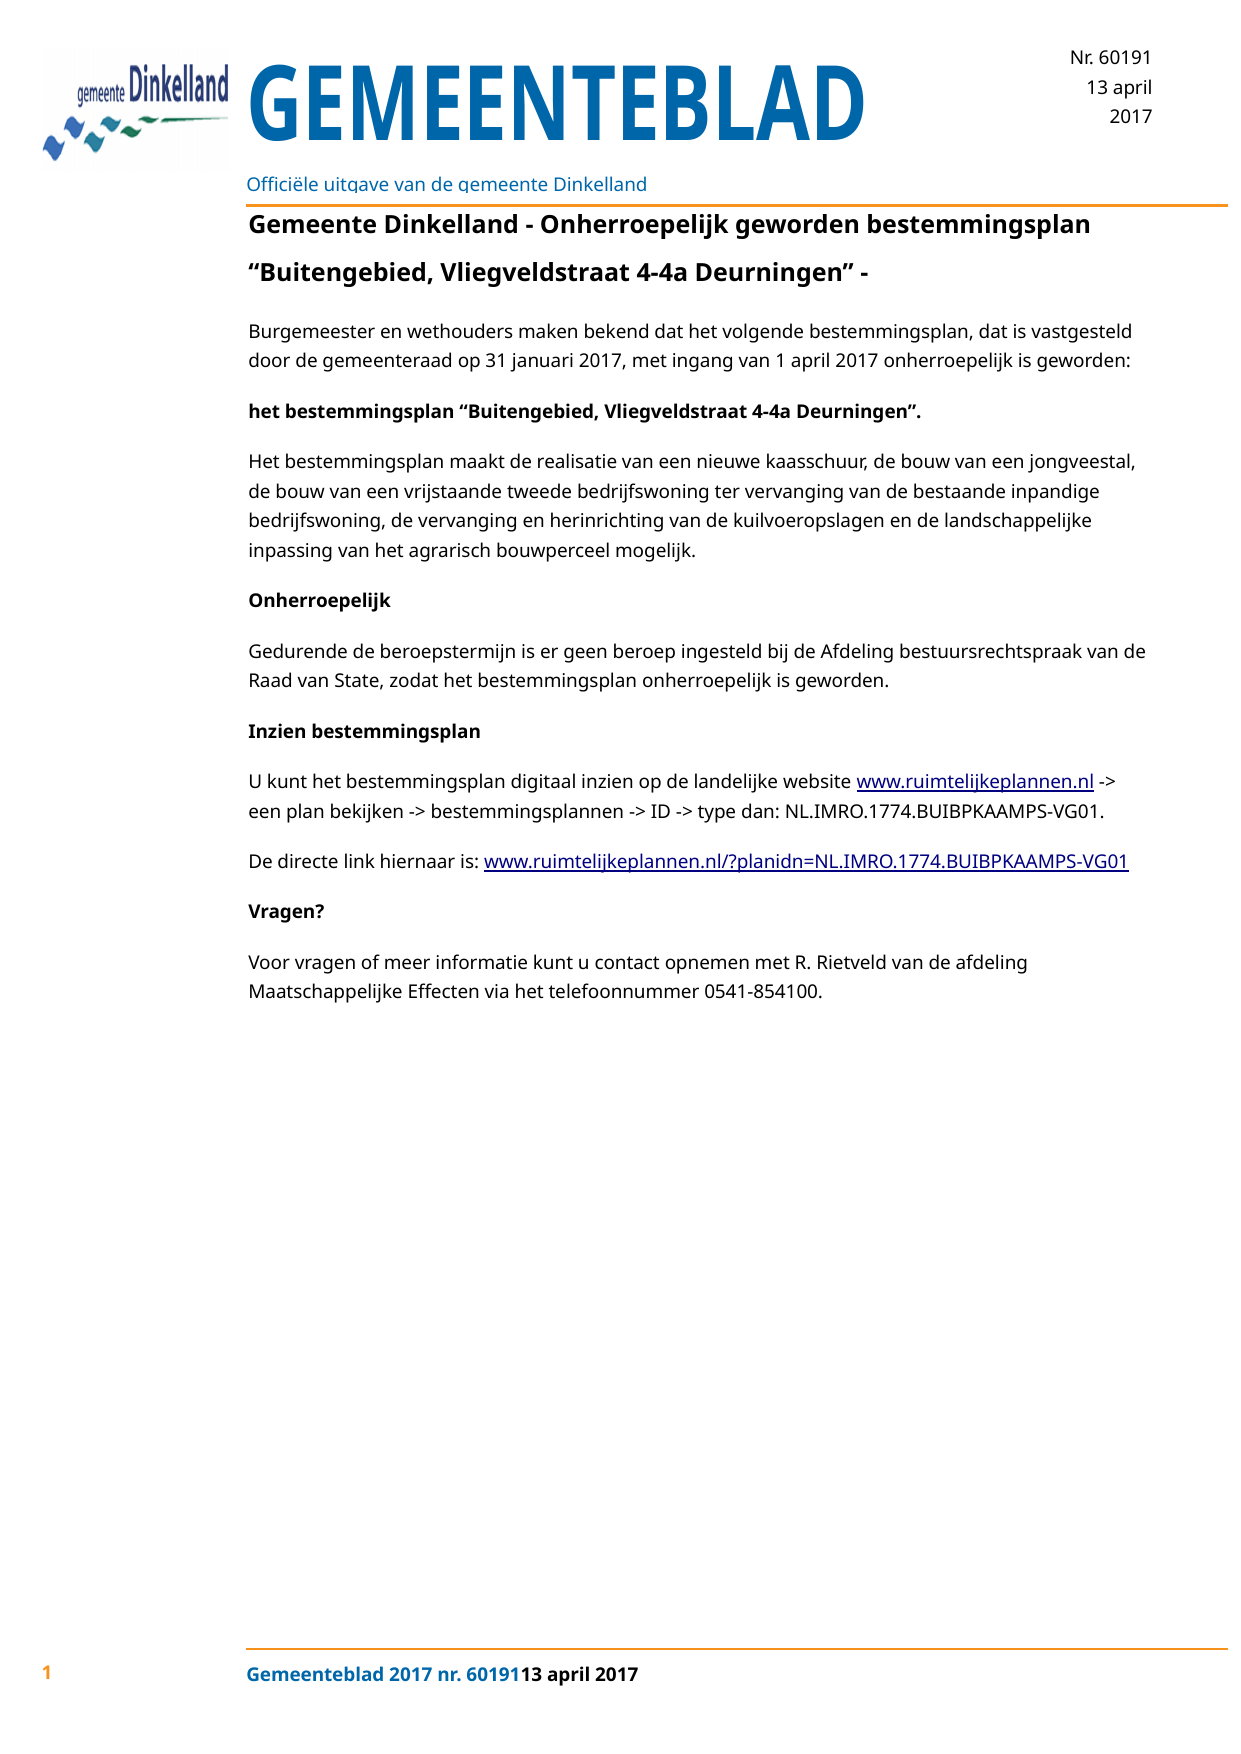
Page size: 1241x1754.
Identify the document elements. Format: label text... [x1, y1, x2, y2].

text Het bestemmingsplan maakt de realisatie van een nieuwe kaasschuur, de bouw van een jongveestal, de bouw van een vrijstaande tweede bedrijfswoning ter vervanging van de bestaande inpandige bedrijfswoning, de vervanging en herinrichting van de kuilvoeropslagen en de landschappelijke inpassing van het agrarisch bouwperceel mogelijk. [248, 448, 1152, 563]
text De directe link hiernaar is: www.ruimtelijkeplannen.nl/?planidn=NL.IMRO.1774.BUIBPKAAMPS-VG01 [248, 848, 1152, 874]
text Gemeente Dinkelland - Onherroepelijk geworden bestemmingsplan “Buitengebied, Vliegveldstraat 4-4a Deurningen” - [248, 207, 1152, 288]
text het bestemmingsplan “Buitengebied, Vliegveldstraat 4-4a Deurningen”. [248, 398, 1152, 424]
text Burgemeester en wethouders maken bekend dat het volgende bestemmingsplan, dat is vastgesteld door de gemeenteraad op 31 januari 2017, met ingang van 1 april 2017 onherroepelijk is geworden: [248, 318, 1152, 373]
text Voor vragen of meer informatie kunt u contact opnemen met R. Rietveld van de afdeling Maatschappelijke Effecten via het telefoonnummer 0541-854100. [248, 949, 1152, 1004]
picture [41, 47, 231, 172]
text Gedurende de beroepstermijn is er geen beroep ingesteld bij de Afdeling bestuursrechtspraak van de Raad van State, zodat het bestemmingsplan onherroepelijk is geworden. [248, 638, 1152, 693]
text Vragen? [248, 899, 1152, 924]
text U kunt het bestemmingsplan digitaal inzien op de landelijke website www.ruimtelijkeplannen.nl -> een plan bekijken -> bestemmingsplannen -> ID -> type dan: NL.IMRO.1774.BUIBPKAAMPS-VG01. [248, 768, 1152, 824]
text Onherroepelijk [248, 587, 1152, 613]
text Inzien bestemmingsplan [248, 718, 1152, 744]
